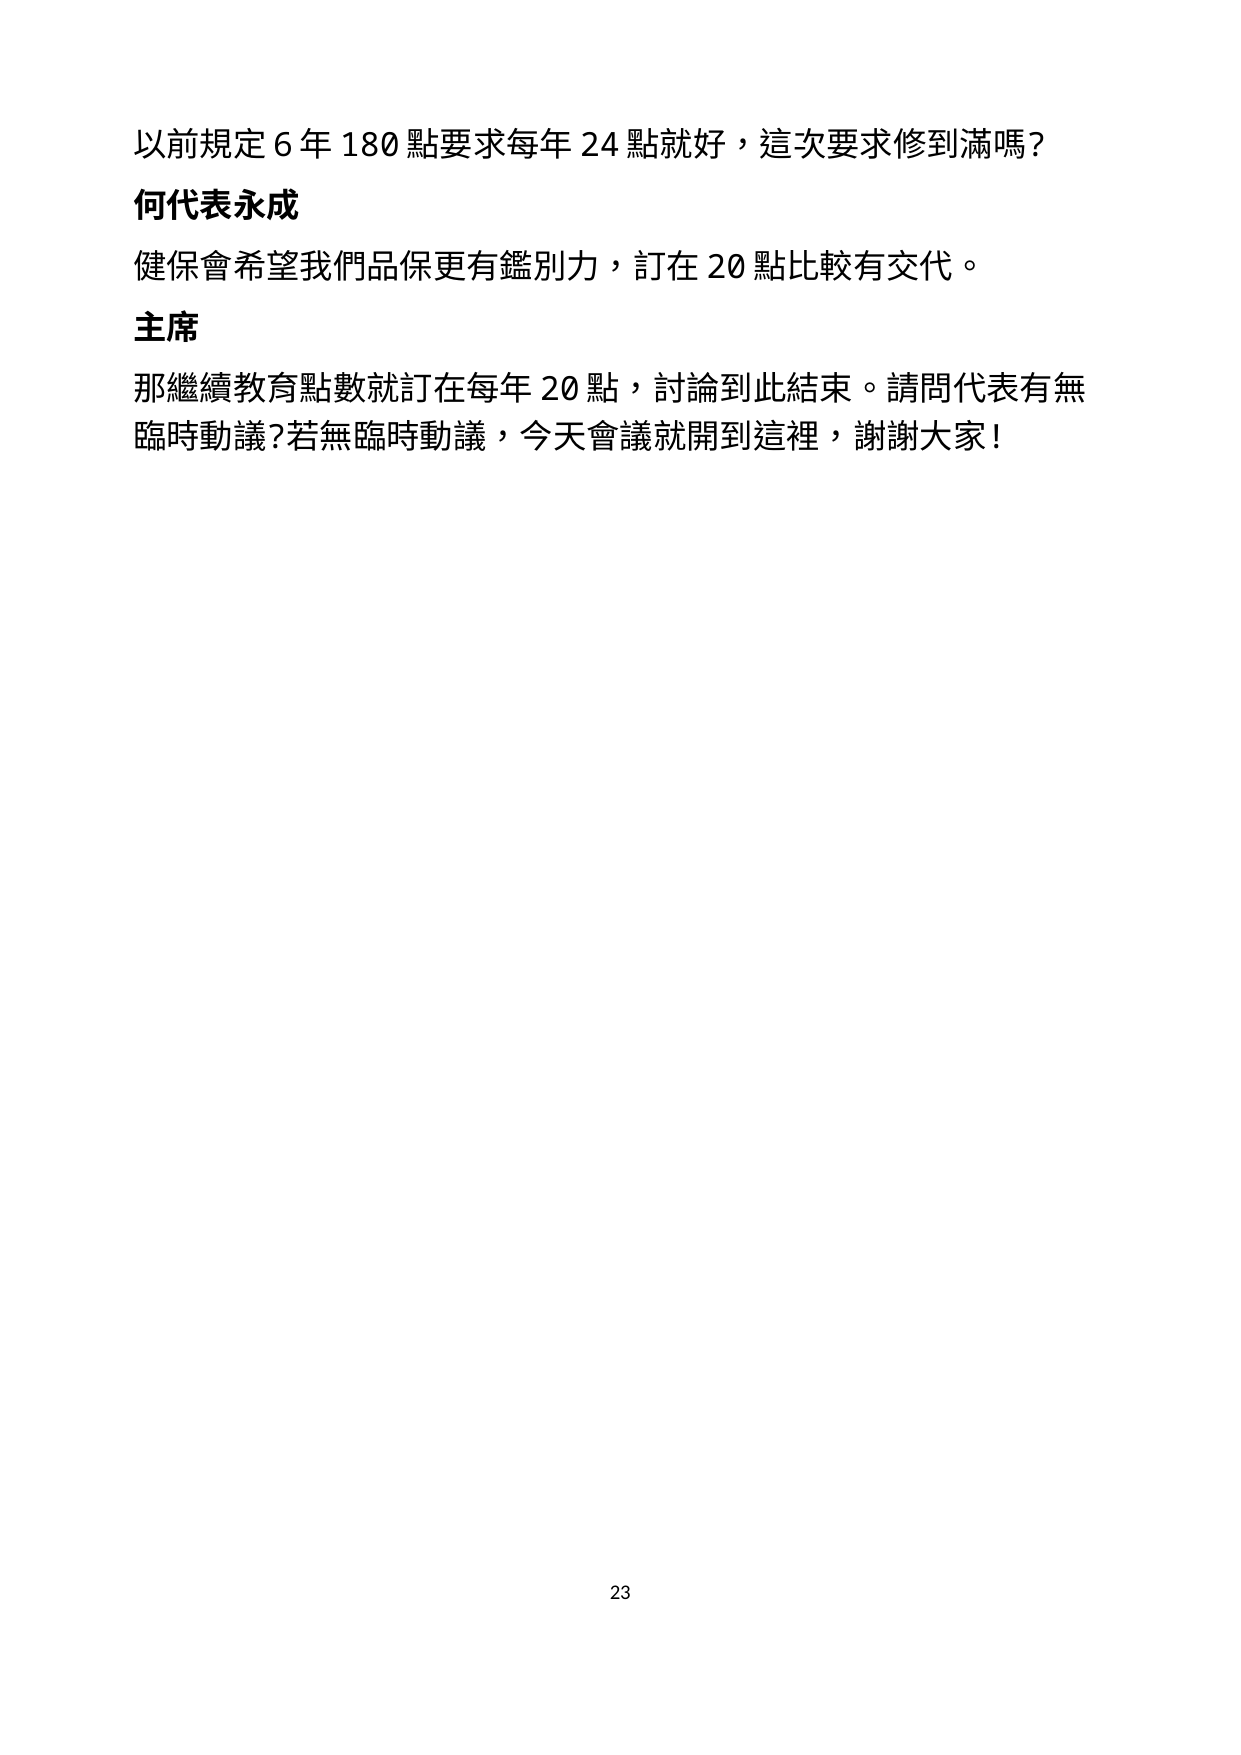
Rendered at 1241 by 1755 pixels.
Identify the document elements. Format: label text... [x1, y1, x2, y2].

text 以前規定6年180點要求每年24點就好，這次要求修到滿嗎? [133, 118, 1107, 167]
text 健保會希望我們品保更有鑑別力，訂在20點比較有交代。 [133, 240, 1107, 288]
text 何代表永成 [133, 179, 1107, 227]
text 主席 [133, 301, 1107, 349]
text 那繼續教育點數就訂在每年20點，討論到此結束。請問代表有無臨時動議?若無臨時動議，今天會議就開到這裡，謝謝大家! [133, 361, 1107, 458]
